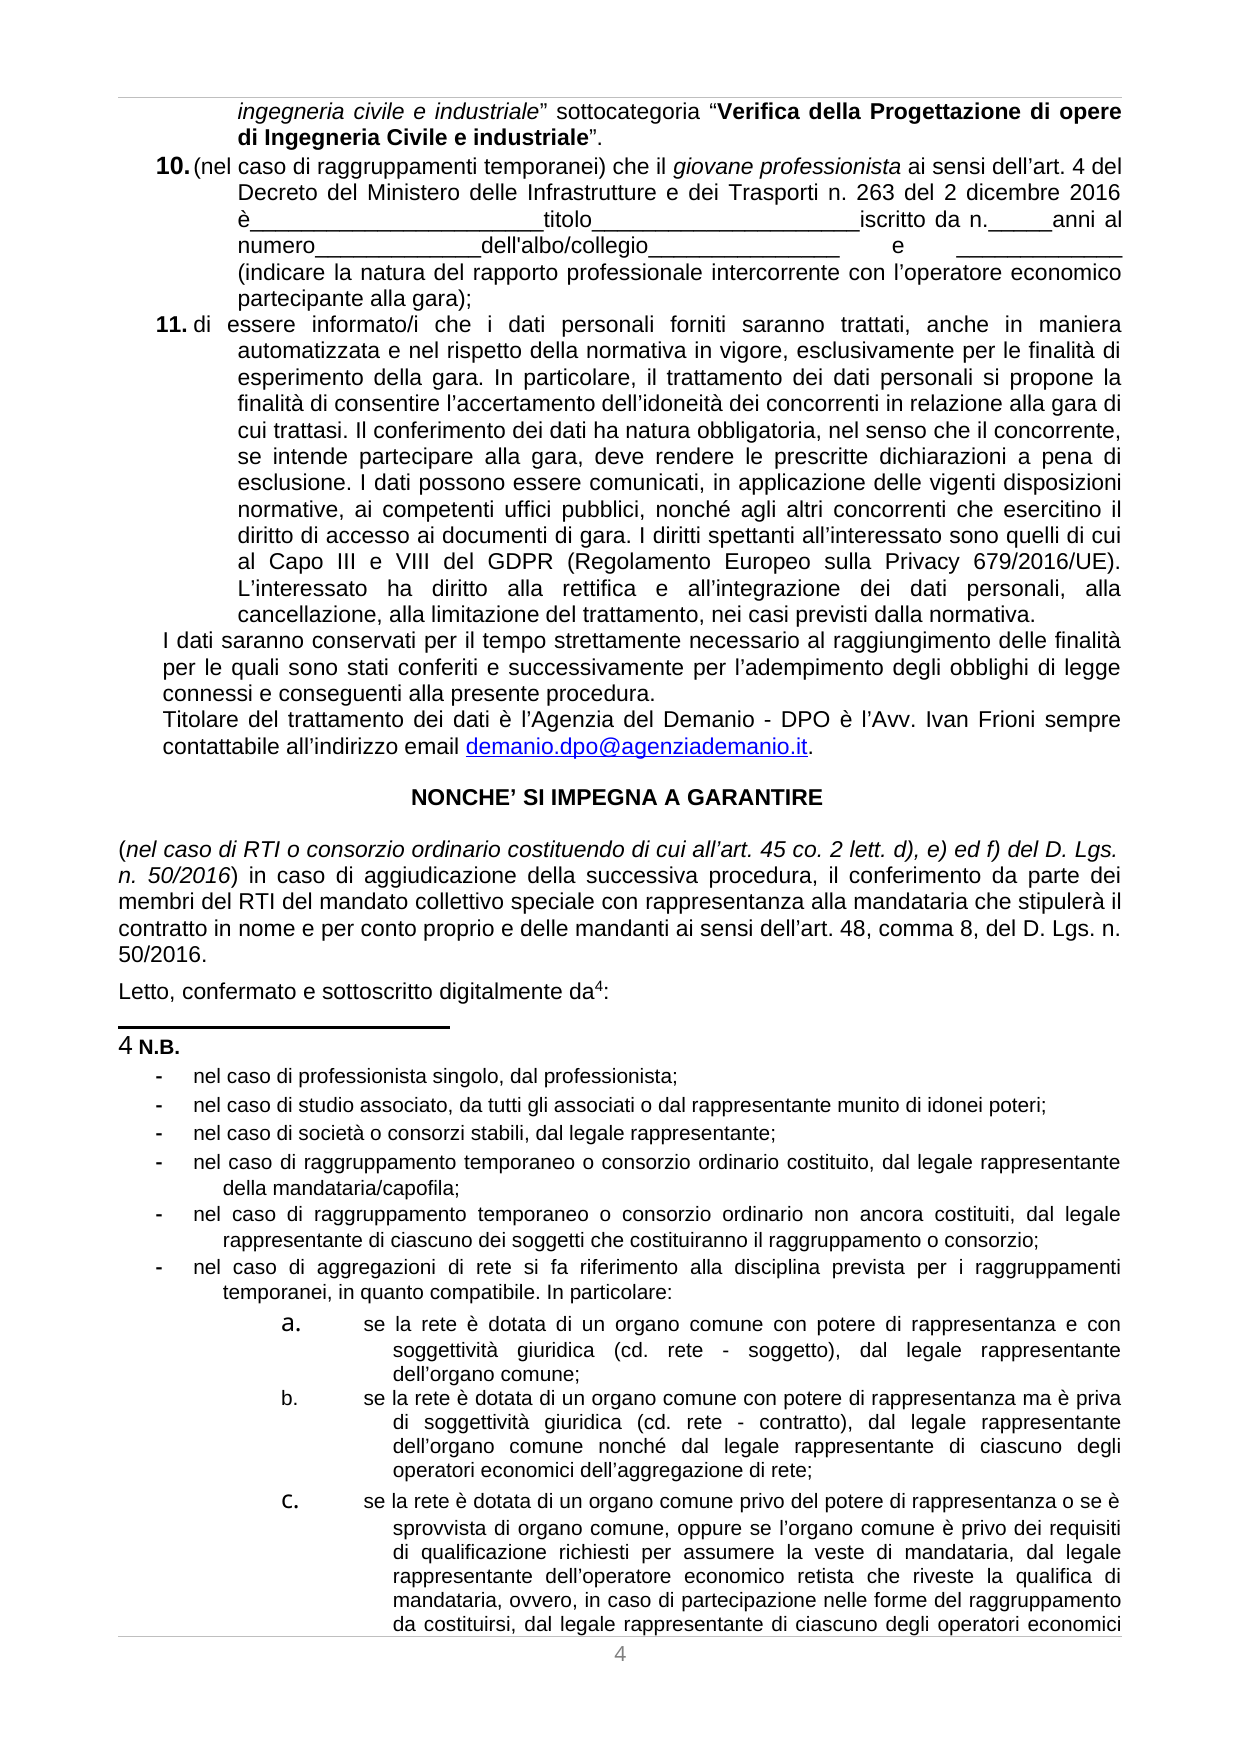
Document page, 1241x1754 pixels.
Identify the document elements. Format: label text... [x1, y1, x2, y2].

text I dati saranno conservati per il tempo strettamente necessario al raggiungimento delle finalità per le quali sono stati conferiti e successivamente per l’adempimento degli obblighi di legge connessi e conseguenti alla presente procedura. [162, 627, 1122, 706]
text Titolare del trattamento dei dati è l’Agenzia del Demanio - DPO è l’Avv. Ivan Frioni sempre contattabile all’indirizzo email demanio.dpo@agenziademanio.it. [162, 706, 1122, 759]
list nel caso di raggruppamento temporaneo o consorzio ordinario costituito, dal legale rappresentante della mandataria/capofila; [156, 1147, 1122, 1199]
text Letto, confermato e sottoscritto digitalmente da: [118, 978, 1122, 1004]
list (nel caso di raggruppamenti temporanei) che il giovane professionista ai sensi dell’art. 4 del Decreto del Ministero delle Infrastrutture e dei Trasporti n. 263 del 2 dicembre 2016 è_______________________titolo_____________________iscritto da n.­­­­­_____anni al numero_____________dell'albo/collegio_______________ e _____________ (indicare la natura del rapporto professionale intercorrente con l’operatore economico partecipante alla gara); [156, 151, 1122, 311]
text N.B. [118, 1028, 1122, 1062]
list nel caso di aggregazioni di rete si fa riferimento alla disciplina prevista per i raggruppamenti temporanei, in quanto compatibile. In particolare: [156, 1252, 1122, 1304]
list se la rete è dotata di un organo comune con potere di rappresentanza e con soggettività giuridica (cd. rete - soggetto), dal legale rappresentante dell’organo comune; [281, 1304, 1122, 1386]
text NONCHE’ SI IMPEGNA A GARANTIRE [118, 784, 1122, 811]
list nel caso di studio associato, da tutti gli associati o dal rappresentante munito di idonei poteri; [156, 1090, 1122, 1118]
list se la rete è dotata di un organo comune privo del potere di rappresentanza o se è sprovvista di organo comune, oppure se l’organo comune è privo dei requisiti di qualificazione richiesti per assumere la veste di mandataria, dal legale rappresentante dell’operatore economico retista che riveste la qualifica di mandataria, ovvero, in caso di partecipazione nelle forme del raggruppamento da costituirsi, dal legale rappresentante di ciascuno degli operatori economici [281, 1482, 1122, 1636]
text (nel caso di RTI o consorzio ordinario costituendo di cui all’art. 45 co. 2 lett. d), e) ed f) del D. Lgs. n. 50/2016) in caso di aggiudicazione della successiva procedura, il conferimento da parte dei membri del RTI del mandato collettivo speciale con rappresentanza alla mandataria che stipulerà il contratto in nome e per conto proprio e delle mandanti ai sensi dell’art. 48, comma 8, del D. Lgs. n. 50/2016. [118, 836, 1122, 967]
list nel caso di società o consorzi stabili, dal legale rappresentante; [156, 1118, 1122, 1147]
list nel caso di professionista singolo, dal professionista; [156, 1062, 1122, 1090]
list se la rete è dotata di un organo comune con potere di rappresentanza ma è priva di soggettività giuridica (cd. rete - contratto), dal legale rappresentante dell’organo comune nonché dal legale rappresentante di ciascuno degli operatori economici dell’aggregazione di rete; [281, 1386, 1122, 1482]
list ingegneria civile e industriale” sottocategoria “Verifica della Progettazione di opere di Ingegneria Civile e industriale”. [156, 98, 1122, 151]
list nel caso di raggruppamento temporaneo o consorzio ordinario non ancora costituiti, dal legale rappresentante di ciascuno dei soggetti che costituiranno il raggruppamento o consorzio; [156, 1199, 1122, 1252]
list di essere informato/i che i dati personali forniti saranno trattati, anche in maniera automatizzata e nel rispetto della normativa in vigore, esclusivamente per le finalità di esperimento della gara. In particolare, il trattamento dei dati personali si propone la finalità di consentire l’accertamento dell’idoneità dei concorrenti in relazione alla gara di cui trattasi. Il conferimento dei dati ha natura obbligatoria, nel senso che il concorrente, se intende partecipare alla gara, deve rendere le prescritte dichiarazioni a pena di esclusione. I dati possono essere comunicati, in applicazione delle vigenti disposizioni normative, ai competenti uffici pubblici, nonché agli altri concorrenti che esercitino il diritto di accesso ai documenti di gara. I diritti spettanti all’interessato sono quelli di cui al Capo III e VIII del GDPR (Regolamento Europeo sulla Privacy 679/2016/UE). L’interessato ha diritto alla rettifica e all’integrazione dei dati personali, alla cancellazione, alla limitazione del trattamento, nei casi previsti dalla normativa. [156, 311, 1122, 627]
